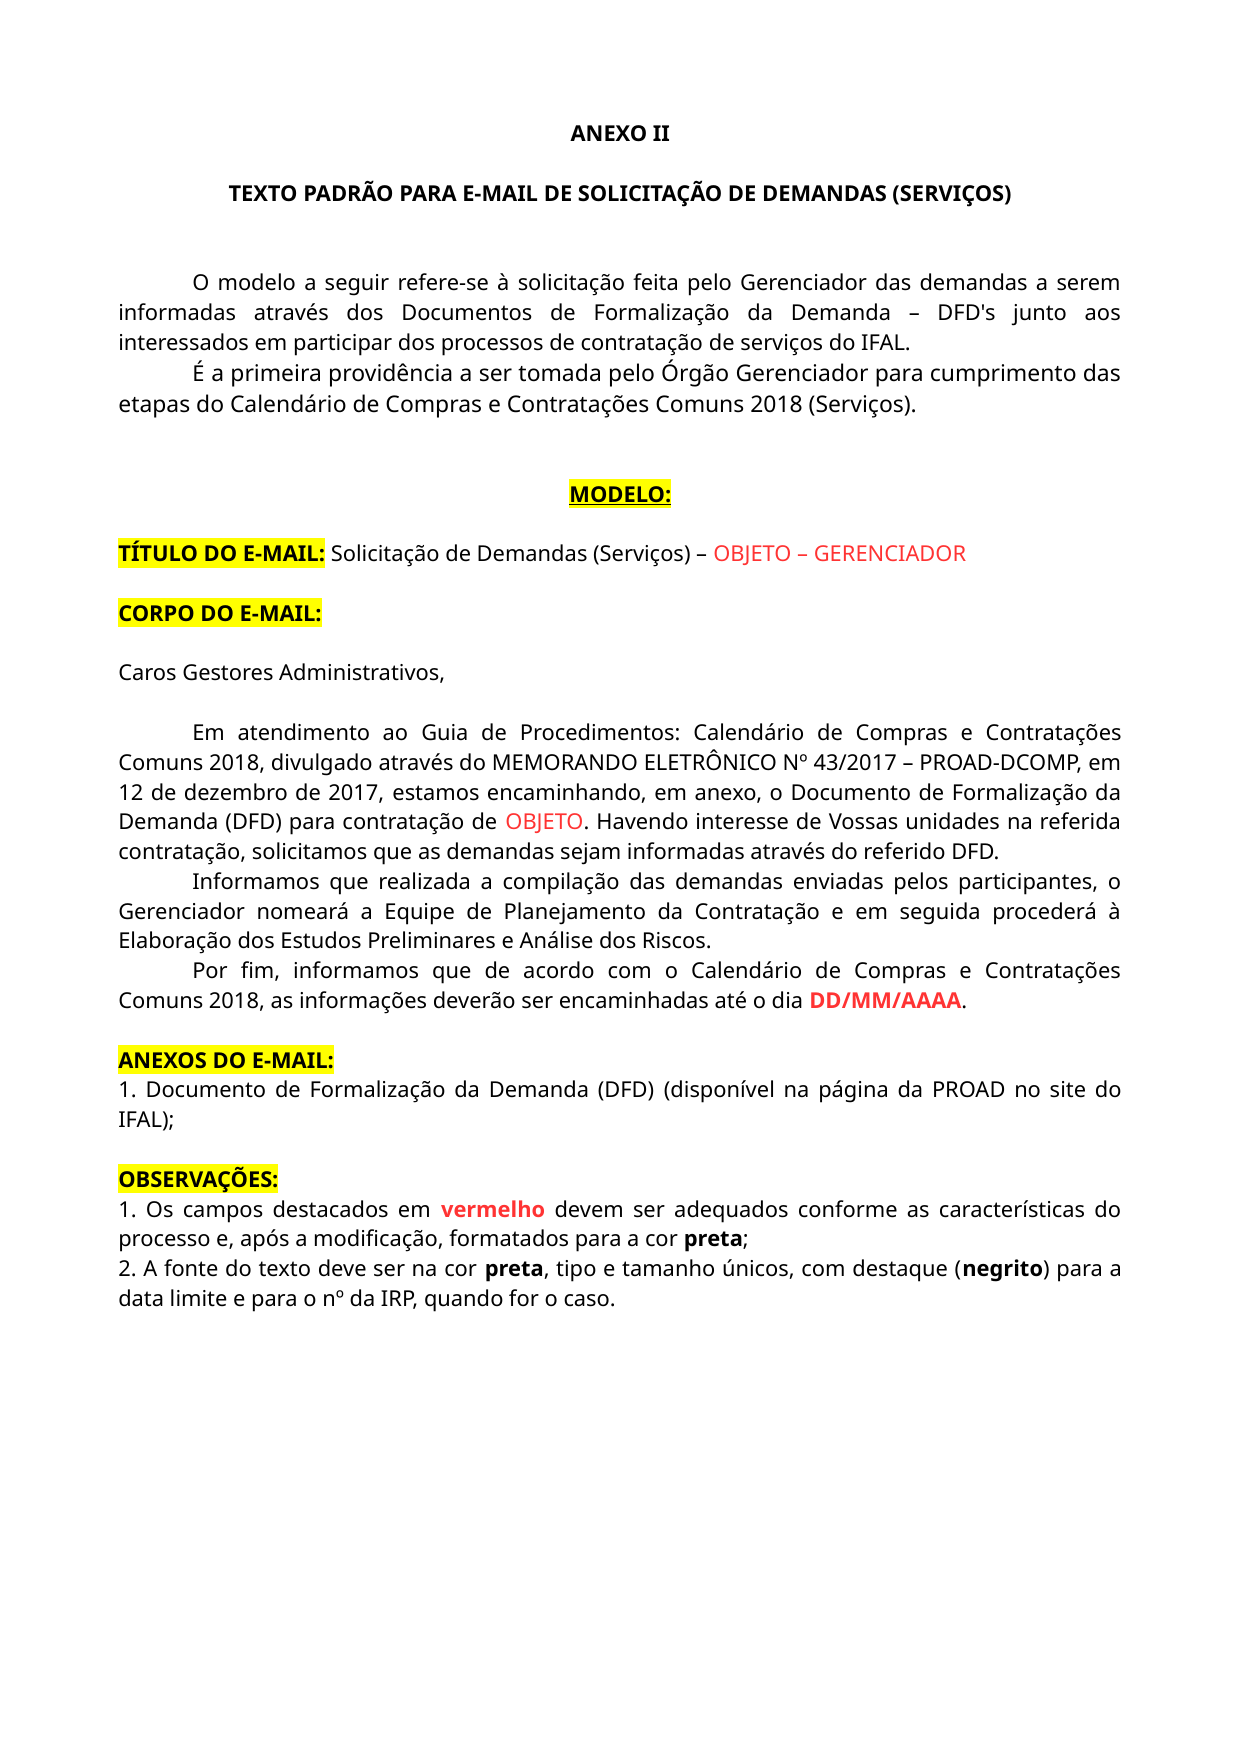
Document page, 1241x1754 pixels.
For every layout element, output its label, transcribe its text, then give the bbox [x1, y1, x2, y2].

text 1. Os campos destacados em vermelho devem ser adequados conforme as características do processo e, após a modificação, formatados para a cor preta; [118, 1193, 1122, 1253]
text O modelo a seguir refere-se à solicitação feita pelo Gerenciador das demandas a serem informadas através dos Documentos de Formalização da Demanda – DFD's junto aos interessados em participar dos processos de contratação de serviços do IFAL. [118, 267, 1122, 356]
text TEXTO PADRÃO PARA E-MAIL DE SOLICITAÇÃO DE DEMANDAS (SERVIÇOS) [118, 178, 1122, 207]
text 2. A fonte do texto deve ser na cor preta, tipo e tamanho únicos, com destaque (negrito) para a data limite e para o nº da IRP, quando for o caso. [118, 1253, 1122, 1313]
text Em atendimento ao Guia de Procedimentos: Calendário de Compras e Contratações Comuns 2018, divulgado através do MEMORANDO ELETRÔNICO Nº 43/2017 – PROAD-DCOMP, em 12 de dezembro de 2017, estamos encaminhando, em anexo, o Documento de Formalização da Demanda (DFD) para contratação de OBJETO. Havendo interesse de Vossas unidades na referida contratação, solicitamos que as demandas sejam informadas através do referido DFD. [118, 717, 1122, 866]
text MODELO: [118, 478, 1122, 508]
text É a primeira providência a ser tomada pelo Órgão Gerenciador para cumprimento das etapas do Calendário de Compras e Contratações Comuns 2018 (Serviços). [118, 356, 1122, 419]
text TÍTULO DO E-MAIL: Solicitação de Demandas (Serviços) – OBJETO – GERENCIADOR [118, 538, 1122, 568]
text CORPO DO E-MAIL: [118, 598, 1122, 627]
text ANEXO II [118, 118, 1122, 148]
text 1. Documento de Formalização da Demanda (DFD) (disponível na página da PROAD no site do IFAL); [118, 1074, 1122, 1134]
text Caros Gestores Administrativos, [118, 657, 1122, 687]
text OBSERVAÇÕES: [118, 1164, 1122, 1193]
text ANEXOS DO E-MAIL: [118, 1044, 1122, 1074]
text Por fim, informamos que de acordo com o Calendário de Compras e Contratações Comuns 2018, as informações deverão ser encaminhadas até o dia DD/MM/AAAA. [118, 955, 1122, 1015]
text Informamos que realizada a compilação das demandas enviadas pelos participantes, o Gerenciador nomeará a Equipe de Planejamento da Contratação e em seguida procederá à Elaboração dos Estudos Preliminares e Análise dos Riscos. [118, 866, 1122, 955]
